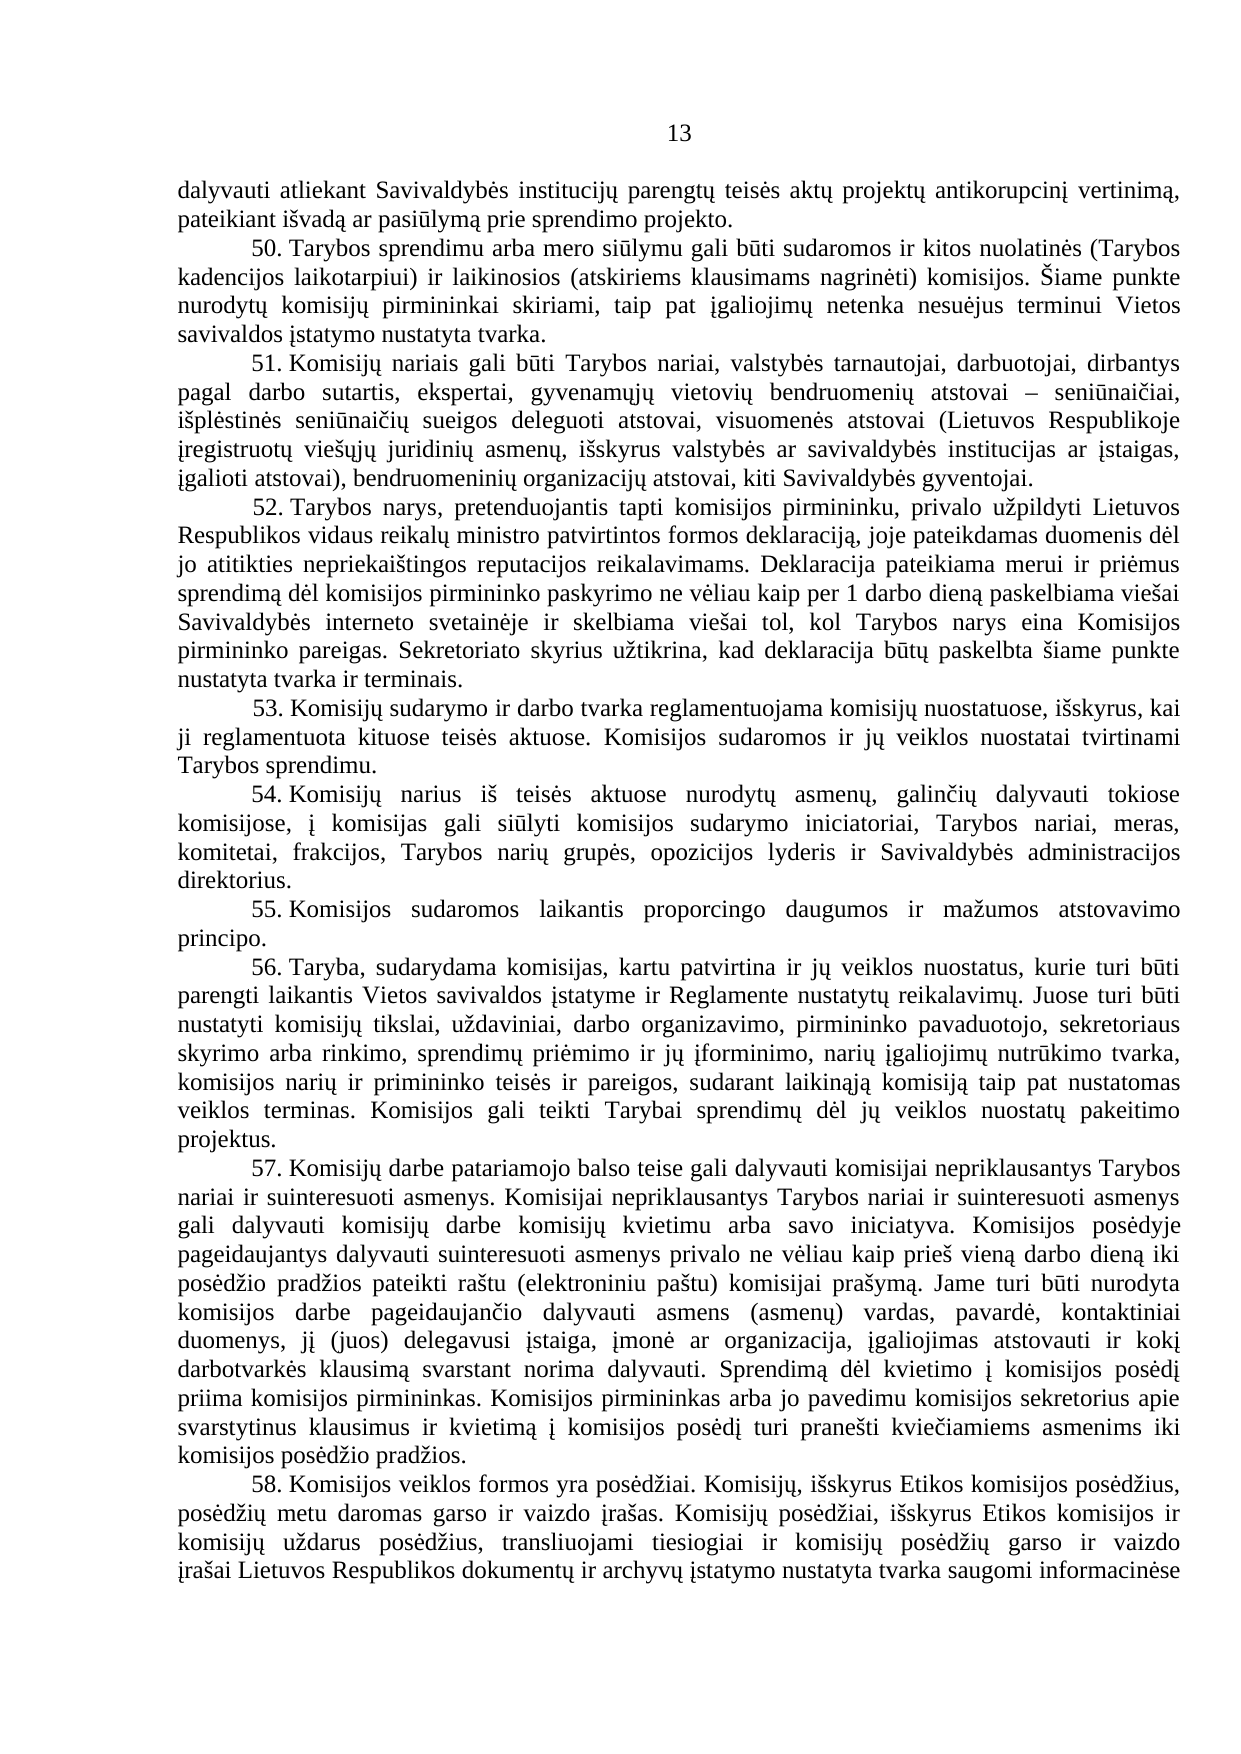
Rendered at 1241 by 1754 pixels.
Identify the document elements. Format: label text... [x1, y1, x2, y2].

text 55. Komisijos sudaromos laikantis proporcingo daugumos ir mažumos atstovavimo principo. [177, 894, 1181, 952]
text 53. Komisijų sudarymo ir darbo tvarka reglamentuojama komisijų nuostatuose, išskyrus, kai ji reglamentuota kituose teisės aktuose. Komisijos sudaromos ir jų veiklos nuostatai tvirtinami Tarybos sprendimu. [177, 693, 1181, 779]
text 52. Tarybos narys, pretenduojantis tapti komisijos pirmininku, privalo užpildyti Lietuvos Respublikos vidaus reikalų ministro patvirtintos formos deklaraciją, joje pateikdamas duomenis dėl jo atitikties nepriekaištingos reputacijos reikalavimams. Deklaracija pateikiama merui ir priėmus sprendimą dėl komisijos pirmininko paskyrimo ne vėliau kaip per 1 darbo dieną paskelbiama viešai Savivaldybės interneto svetainėje ir skelbiama viešai tol, kol Tarybos narys eina Komisijos pirmininko pareigas. Sekretoriato skyrius užtikrina, kad deklaracija būtų paskelbta šiame punkte nustatyta tvarka ir terminais. [177, 492, 1181, 693]
text 56. Taryba, sudarydama komisijas, kartu patvirtina ir jų veiklos nuostatus, kurie turi būti parengti laikantis Vietos savivaldos įstatyme ir Reglamente nustatytų reikalavimų. Juose turi būti nustatyti komisijų tikslai, uždaviniai, darbo organizavimo, pirmininko pavaduotojo, sekretoriaus skyrimo arba rinkimo, sprendimų priėmimo ir jų įforminimo, narių įgaliojimų nutrūkimo tvarka, komisijos narių ir primininko teisės ir pareigos, sudarant laikinąją komisiją taip pat nustatomas veiklos terminas. Komisijos gali teikti Tarybai sprendimų dėl jų veiklos nuostatų pakeitimo projektus. [177, 952, 1181, 1153]
text 51. Komisijų nariais gali būti Tarybos nariai, valstybės tarnautojai, darbuotojai, dirbantys pagal darbo sutartis, ekspertai, gyvenamųjų vietovių bendruomenių atstovai – seniūnaičiai, išplėstinės seniūnaičių sueigos deleguoti atstovai, visuomenės atstovai (Lietuvos Respublikoje įregistruotų viešųjų juridinių asmenų, išskyrus valstybės ar savivaldybės institucijas ar įstaigas, įgalioti atstovai), bendruomeninių organizacijų atstovai, kiti Savivaldybės gyventojai. [177, 348, 1181, 492]
text 57. Komisijų darbe patariamojo balso teise gali dalyvauti komisijai nepriklausantys Tarybos nariai ir suinteresuoti asmenys. Komisijai nepriklausantys Tarybos nariai ir suinteresuoti asmenys gali dalyvauti komisijų darbe komisijų kvietimu arba savo iniciatyva. Komisijos posėdyje pageidaujantys dalyvauti suinteresuoti asmenys privalo ne vėliau kaip prieš vieną darbo dieną iki posėdžio pradžios pateikti raštu (elektroniniu paštu) komisijai prašymą. Jame turi būti nurodyta komisijos darbe pageidaujančio dalyvauti asmens (asmenų) vardas, pavardė, kontaktiniai duomenys, jį (juos) delegavusi įstaiga, įmonė ar organizacija, įgaliojimas atstovauti ir kokį darbotvarkės klausimą svarstant norima dalyvauti. Sprendimą dėl kvietimo į komisijos posėdį priima komisijos pirmininkas. Komisijos pirmininkas arba jo pavedimu komisijos sekretorius apie svarstytinus klausimus ir kvietimą į komisijos posėdį turi pranešti kviečiamiems asmenims iki komisijos posėdžio pradžios. [177, 1153, 1181, 1469]
text 50. Tarybos sprendimu arba mero siūlymu gali būti sudaromos ir kitos nuolatinės (Tarybos kadencijos laikotarpiui) ir laikinosios (atskiriems klausimams nagrinėti) komisijos. Šiame punkte nurodytų komisijų pirmininkai skiriami, taip pat įgaliojimų netenka nesuėjus terminui Vietos savivaldos įstatymo nustatyta tvarka. [177, 233, 1181, 348]
text 54. Komisijų narius iš teisės aktuose nurodytų asmenų, galinčių dalyvauti tokiose komisijose, į komisijas gali siūlyti komisijos sudarymo iniciatoriai, Tarybos nariai, meras, komitetai, frakcijos, Tarybos narių grupės, opozicijos lyderis ir Savivaldybės administracijos direktorius. [177, 779, 1181, 894]
text 58. Komisijos veiklos formos yra posėdžiai. Komisijų, išskyrus Etikos komisijos posėdžius, posėdžių metu daromas garso ir vaizdo įrašas. Komisijų posėdžiai, išskyrus Etikos komisijos ir komisijų uždarus posėdžius, transliuojami tiesiogiai ir komisijų posėdžių garso ir vaizdo įrašai Lietuvos Respublikos dokumentų ir archyvų įstatymo nustatyta tvarka saugomi informacinėse [177, 1469, 1181, 1584]
text dalyvauti atliekant Savivaldybės institucijų parengtų teisės aktų projektų antikorupcinį vertinimą, pateikiant išvadą ar pasiūlymą prie sprendimo projekto. [177, 176, 1181, 233]
